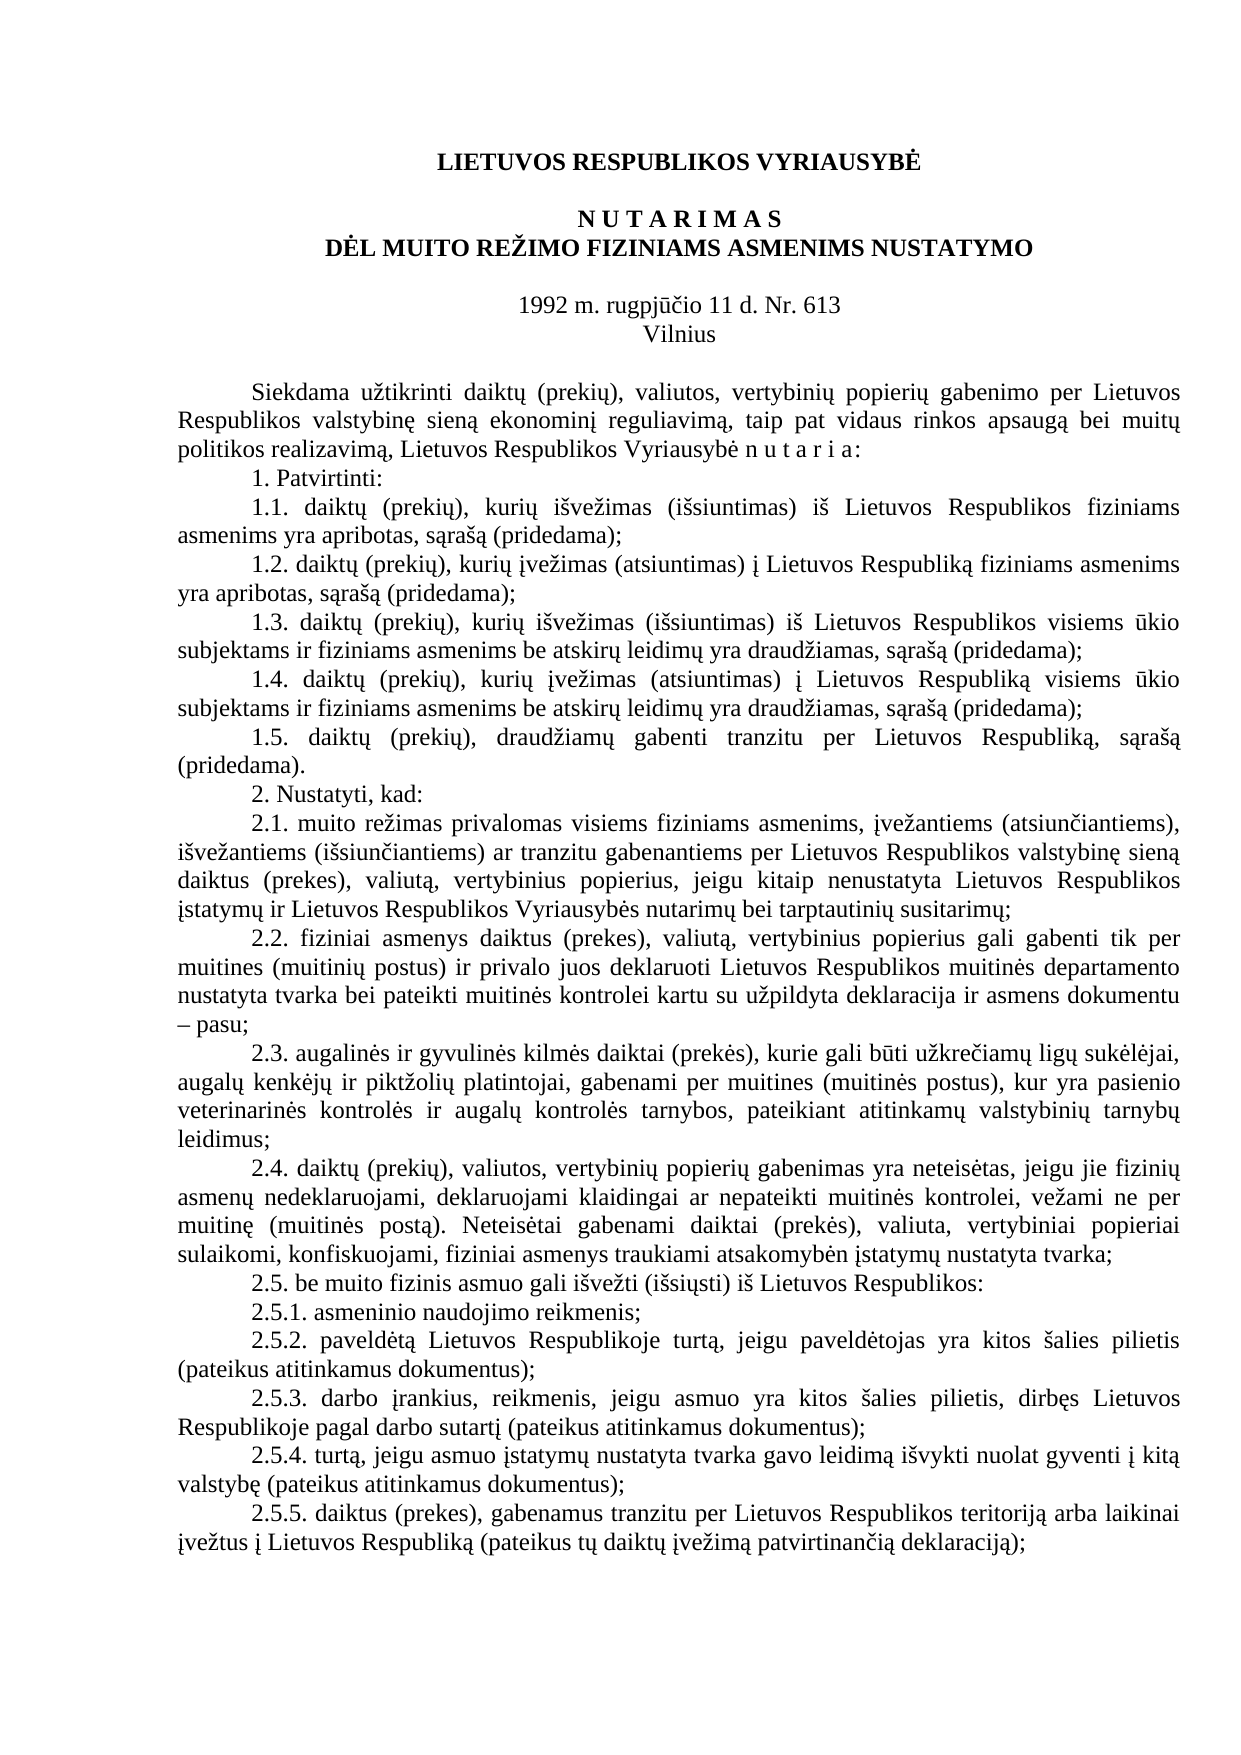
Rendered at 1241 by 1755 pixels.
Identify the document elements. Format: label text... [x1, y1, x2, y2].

text 2.5.4. turtą, jeigu asmuo įstatymų nustatyta tvarka gavo leidimą išvykti nuolat gyventi į kitą valstybę (pateikus atitinkamus dokumentus); [177, 1441, 1181, 1498]
text 1992 m. rugpjūčio 11 d. Nr. 613 [177, 291, 1181, 319]
text Siekdama užtikrinti daiktų (prekių), valiutos, vertybinių popierių gabenimo per Lietuvos Respublikos valstybinę sieną ekonominį reguliavimą, taip pat vidaus rinkos apsaugą bei muitų politikos realizavimą, Lietuvos Respublikos Vyriausybė nutaria: [177, 377, 1181, 463]
text LIETUVOS RESPUBLIKOS VYRIAUSYBĖ [177, 147, 1181, 176]
text 1.5. daiktų (prekių), draudžiamų gabenti tranzitu per Lietuvos Respubliką, sąrašą (pridedama). [177, 722, 1181, 779]
text DĖL MUITO REŽIMO FIZINIAMS ASMENIMS NUSTATYMO [177, 233, 1181, 262]
text 2.5.3. darbo įrankius, reikmenis, jeigu asmuo yra kitos šalies pilietis, dirbęs Lietuvos Respublikoje pagal darbo sutartį (pateikus atitinkamus dokumentus); [177, 1383, 1181, 1441]
text 2.1. muito režimas privalomas visiems fiziniams asmenims, įvežantiems (atsiunčiantiems), išvežantiems (išsiunčiantiems) ar tranzitu gabenantiems per Lietuvos Respublikos valstybinę sieną daiktus (prekes), valiutą, vertybinius popierius, jeigu kitaip nenustatyta Lietuvos Respublikos įstatymų ir Lietuvos Respublikos Vyriausybės nutarimų bei tarptautinių susitarimų; [177, 808, 1181, 923]
text 2.5. be muito fizinis asmuo gali išvežti (išsiųsti) iš Lietuvos Respublikos: [177, 1268, 1181, 1297]
text 1.3. daiktų (prekių), kurių išvežimas (išsiuntimas) iš Lietuvos Respublikos visiems ūkio subjektams ir fiziniams asmenims be atskirų leidimų yra draudžiamas, sąrašą (pridedama); [177, 607, 1181, 664]
text 2. Nustatyti, kad: [177, 779, 1181, 808]
text 1. Patvirtinti: [177, 463, 1181, 492]
text 2.5.2. paveldėtą Lietuvos Respublikoje turtą, jeigu paveldėtojas yra kitos šalies pilietis (pateikus atitinkamus dokumentus); [177, 1326, 1181, 1383]
text 1.4. daiktų (prekių), kurių įvežimas (atsiuntimas) į Lietuvos Respubliką visiems ūkio subjektams ir fiziniams asmenims be atskirų leidimų yra draudžiamas, sąrašą (pridedama); [177, 664, 1181, 722]
text 2.5.5. daiktus (prekes), gabenamus tranzitu per Lietuvos Respublikos teritoriją arba laikinai įvežtus į Lietuvos Respubliką (pateikus tų daiktų įvežimą patvirtinančią deklaraciją); [177, 1498, 1181, 1556]
text 1.2. daiktų (prekių), kurių įvežimas (atsiuntimas) į Lietuvos Respubliką fiziniams asmenims yra apribotas, sąrašą (pridedama); [177, 549, 1181, 607]
text 2.3. augalinės ir gyvulinės kilmės daiktai (prekės), kurie gali būti užkrečiamų ligų sukėlėjai, augalų kenkėjų ir piktžolių platintojai, gabenami per muitines (muitinės postus), kur yra pasienio veterinarinės kontrolės ir augalų kontrolės tarnybos, pateikiant atitinkamų valstybinių tarnybų leidimus; [177, 1038, 1181, 1153]
text N U T A R I M A S [177, 204, 1181, 233]
text 2.2. fiziniai asmenys daiktus (prekes), valiutą, vertybinius popierius gali gabenti tik per muitines (muitinių postus) ir privalo juos deklaruoti Lietuvos Respublikos muitinės departamento nustatyta tvarka bei pateikti muitinės kontrolei kartu su užpildyta deklaracija ir asmens dokumentu – pasu; [177, 923, 1181, 1038]
text 1.1. daiktų (prekių), kurių išvežimas (išsiuntimas) iš Lietuvos Respublikos fiziniams asmenims yra apribotas, sąrašą (pridedama); [177, 492, 1181, 549]
text Vilnius [177, 319, 1181, 348]
text 2.5.1. asmeninio naudojimo reikmenis; [177, 1297, 1181, 1326]
text 2.4. daiktų (prekių), valiutos, vertybinių popierių gabenimas yra neteisėtas, jeigu jie fizinių asmenų nedeklaruojami, deklaruojami klaidingai ar nepateikti muitinės kontrolei, vežami ne per muitinę (muitinės postą). Neteisėtai gabenami daiktai (prekės), valiuta, vertybiniai popieriai sulaikomi, konfiskuojami, fiziniai asmenys traukiami atsakomybėn įstatymų nustatyta tvarka; [177, 1153, 1181, 1268]
